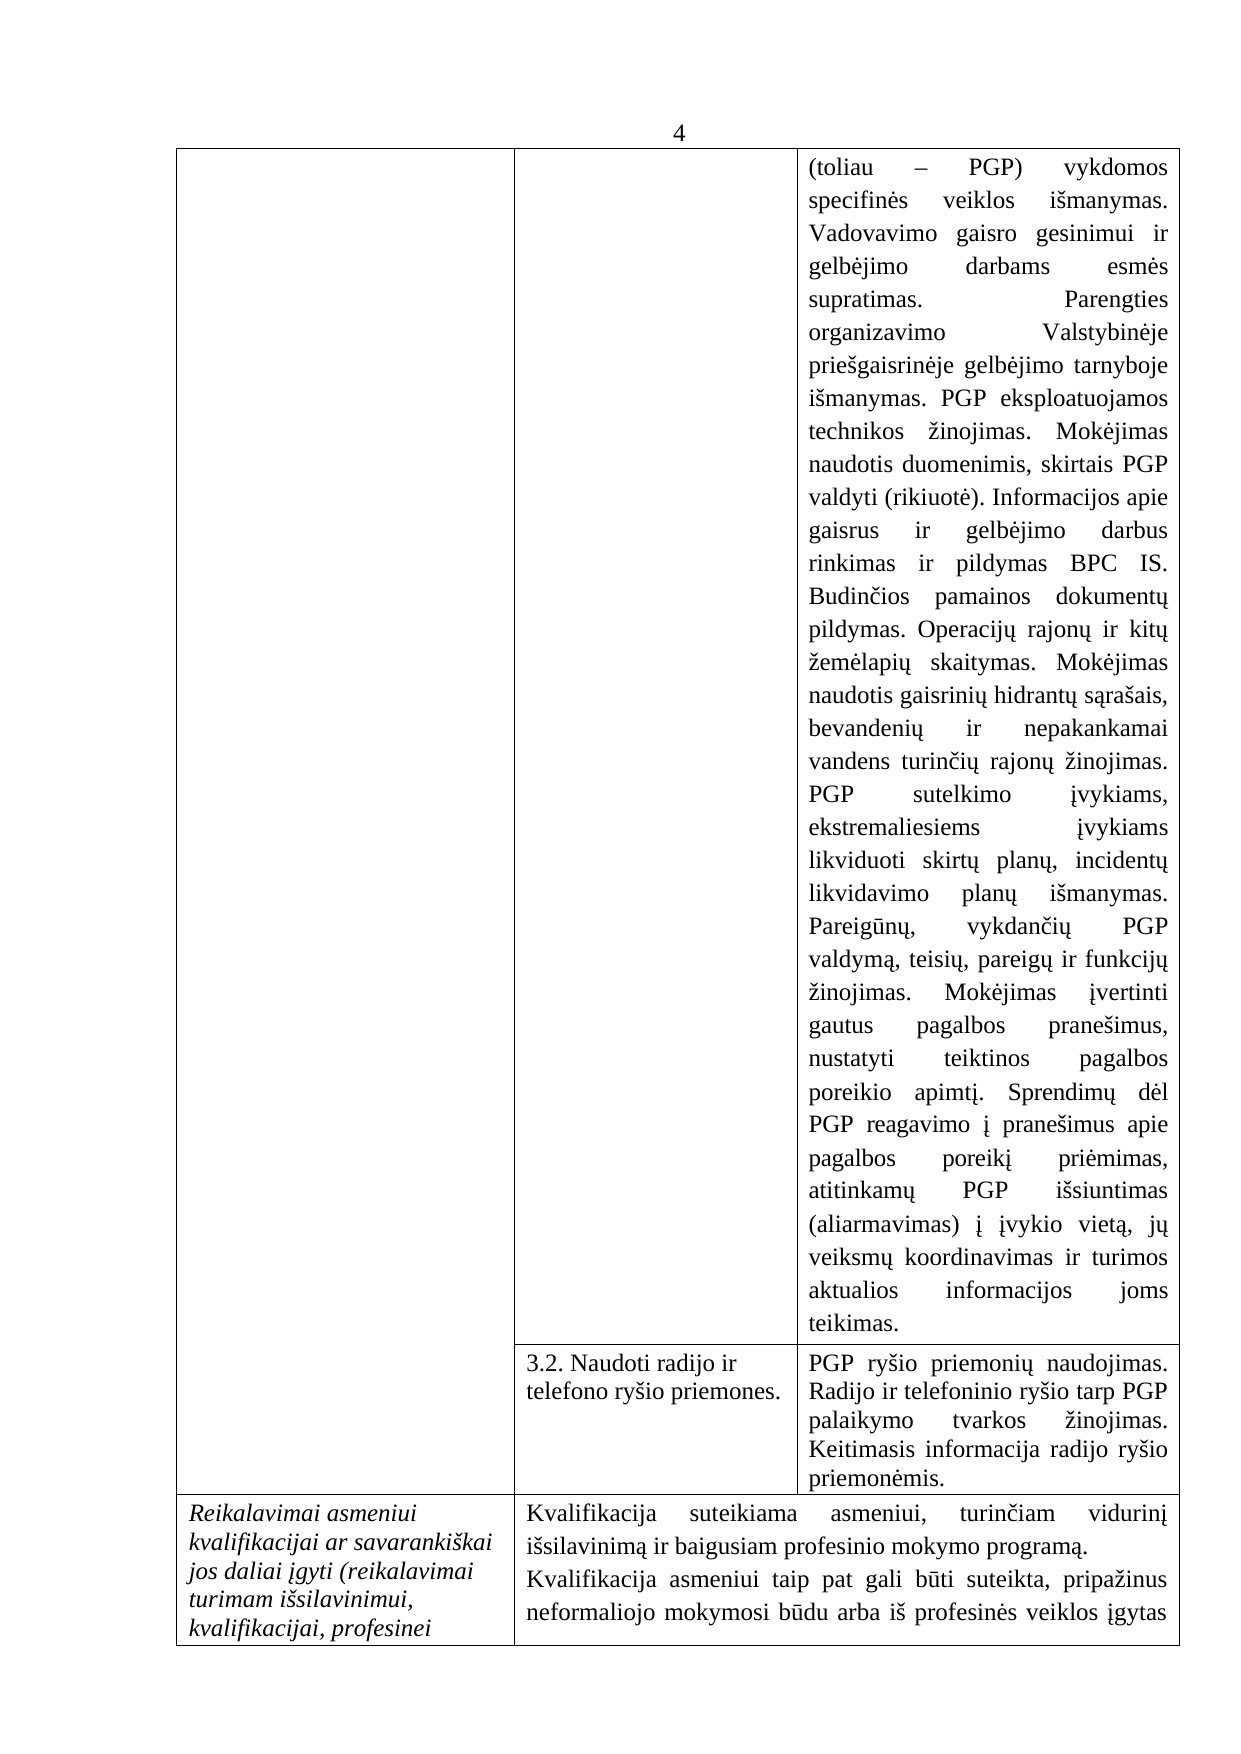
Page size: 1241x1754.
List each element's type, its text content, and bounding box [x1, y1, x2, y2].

table_cell PGP ryšio priemonių naudojimas. Radijo ir telefoninio ryšio tarp PGP palaikymo tvarkos žinojimas. Keitimasis informacija radijo ryšio priemonėmis. [798, 1345, 1179, 1494]
table_cell Kvalifikacija suteikiama asmeniui, turinčiam vidurinį išsilavinimą ir baigusiam profesinio mokymo programą. Kvalifikacija asmeniui taip pat gali būti suteikta, pripažinus neformaliojo mokymosi būdu arba iš profesinės veiklos įgytas [515, 1495, 1179, 1645]
table_cell [515, 149, 797, 1344]
table_cell Reikalavimai asmeniui kvalifikacijai ar savarankiškai jos daliai įgyti (reikalavimai turimam išsilavinimui, kvalifikacijai, profesinei [177, 1495, 514, 1645]
table_cell 3.2. Naudoti radijo ir telefono ryšio priemones. [515, 1345, 797, 1494]
table_cell (toliau – PGP) vykdomos specifinės veiklos išmanymas. Vadovavimo gaisro gesinimui ir gelbėjimo darbams esmės supratimas. Parengties organizavimo Valstybinėje priešgaisrinėje gelbėjimo tarnyboje išmanymas. PGP eksploatuojamos technikos žinojimas. Mokėjimas naudotis duomenimis, skirtais PGP valdyti (rikiuotė). Informacijos apie gaisrus ir gelbėjimo darbus rinkimas ir pildymas BPC IS. Budinčios pamainos dokumentų pildymas. Operacijų rajonų ir kitų žemėlapių skaitymas. Mokėjimas naudotis gaisrinių hidrantų sąrašais, bevandenių ir nepakankamai vandens turinčių rajonų žinojimas. PGP sutelkimo įvykiams, ekstremaliesiems įvykiams likviduoti skirtų planų, incidentų likvidavimo planų išmanymas. Pareigūnų, vykdančių PGP valdymą, teisių, pareigų ir funkcijų žinojimas. Mokėjimas įvertinti gautus pagalbos pranešimus, nustatyti teiktinos pagalbos poreikio apimtį. Sprendimų dėl PGP reagavimo į pranešimus apie pagalbos poreikį priėmimas, atitinkamų PGP išsiuntimas (aliarmavimas) į įvykio vietą, jų veiksmų koordinavimas ir turimos aktualios informacijos joms teikimas. [798, 149, 1179, 1344]
table_cell [177, 149, 514, 1494]
